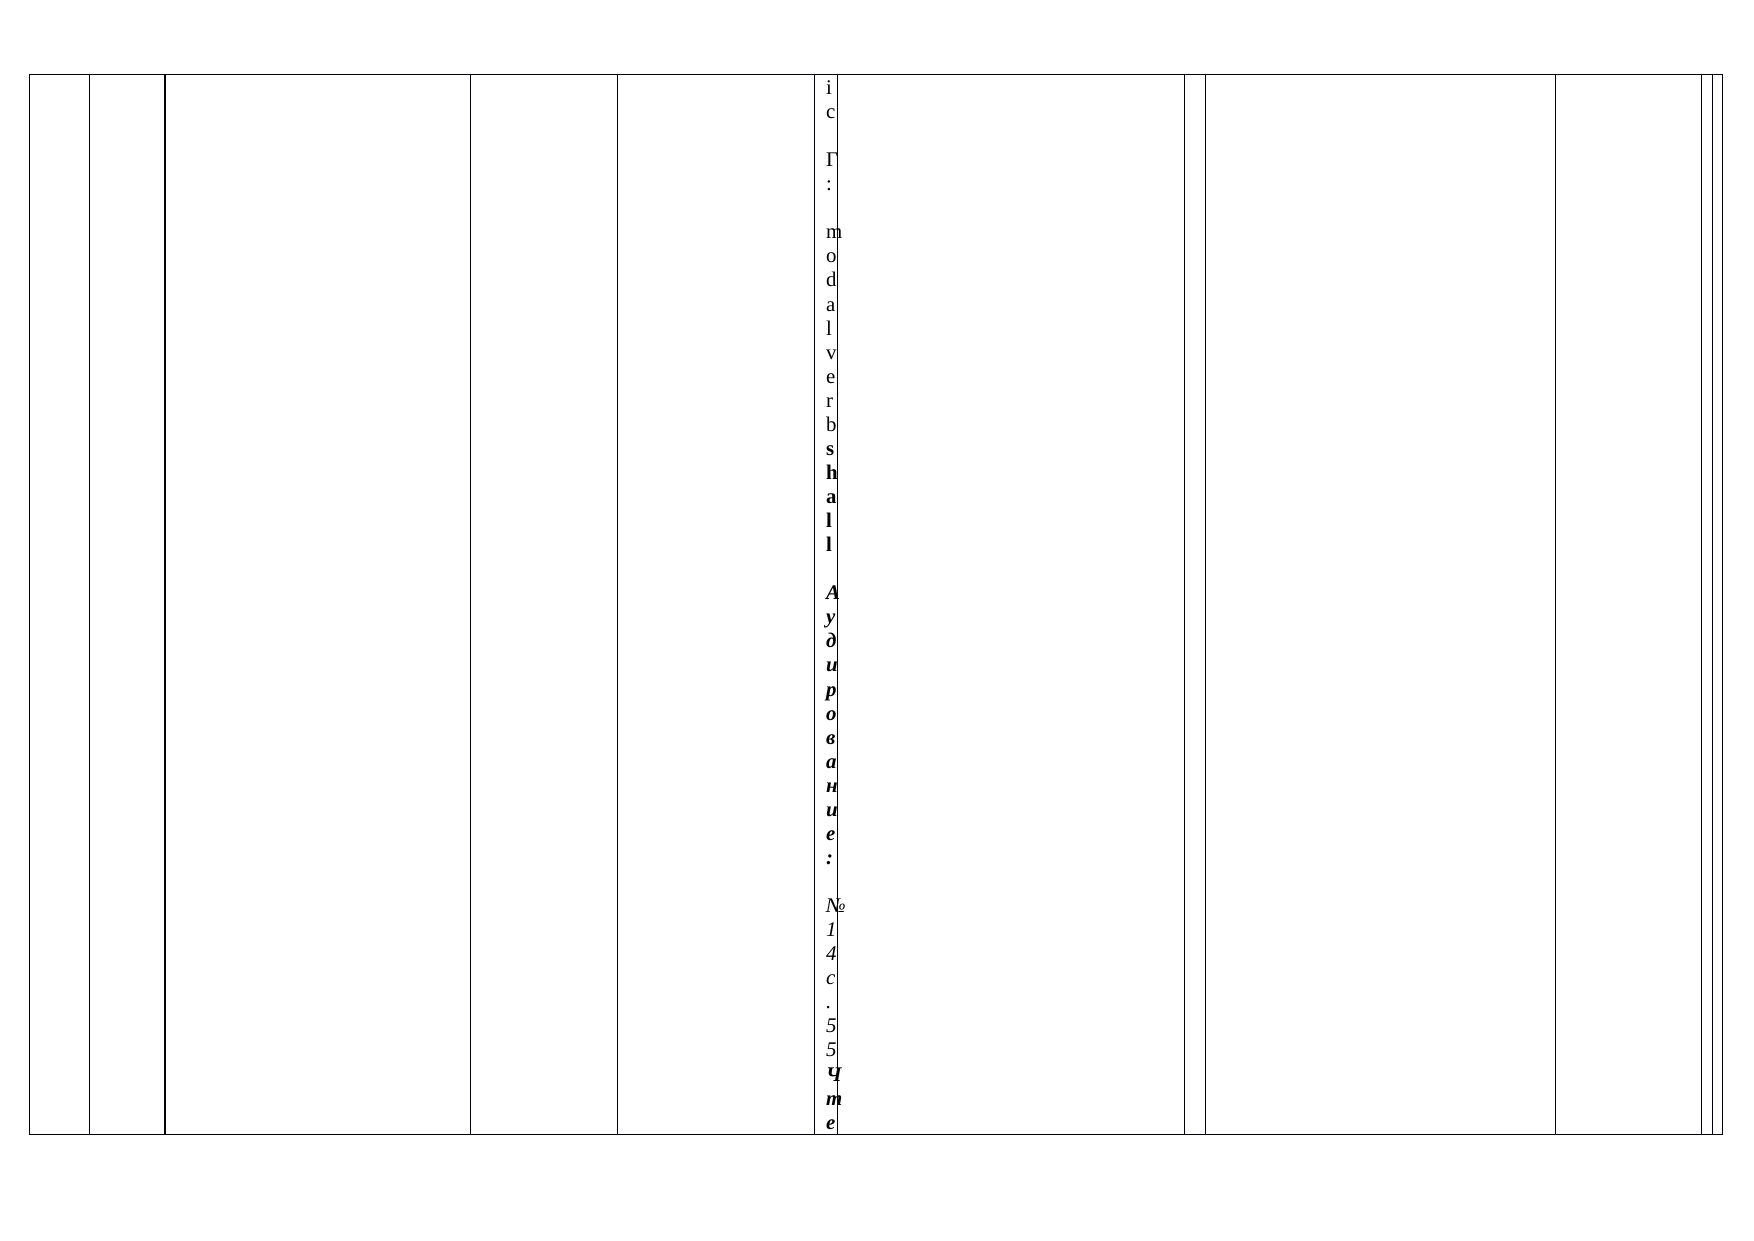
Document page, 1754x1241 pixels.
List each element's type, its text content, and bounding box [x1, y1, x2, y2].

table_cell [166, 75, 470, 1134]
table_cell - рассказать о любимом времени года, объясняя свой выбор, опираясь на прослушанный текст; - восполнять диалоги в комиксах; - читать с нужной интонацией текст диалогического характера; - учиться употреблять модальный глагол shall; [838, 75, 1184, 1134]
table_cell [1713, 75, 1722, 1134]
table_cell - разыгрывать восстановленный диалог по ролям; [1185, 75, 1205, 1134]
table_cell Л: to arrange a date and time, to organize the party, definitely, to have a picnic Г: modalverbshall Аудирование: №14с.55 Чтение: №16, 17 с. 56 Говорение: № 14, 15 с.56 [815, 75, 837, 1134]
table_cell [618, 75, 814, 1134]
table_cell [471, 75, 617, 1134]
table_cell [1556, 75, 1701, 1134]
table_cell [30, 75, 89, 1134]
table_cell CD MP3 №14, 17 [1702, 75, 1712, 1134]
table_cell [1206, 75, 1555, 1134]
table_cell [90, 75, 164, 1134]
